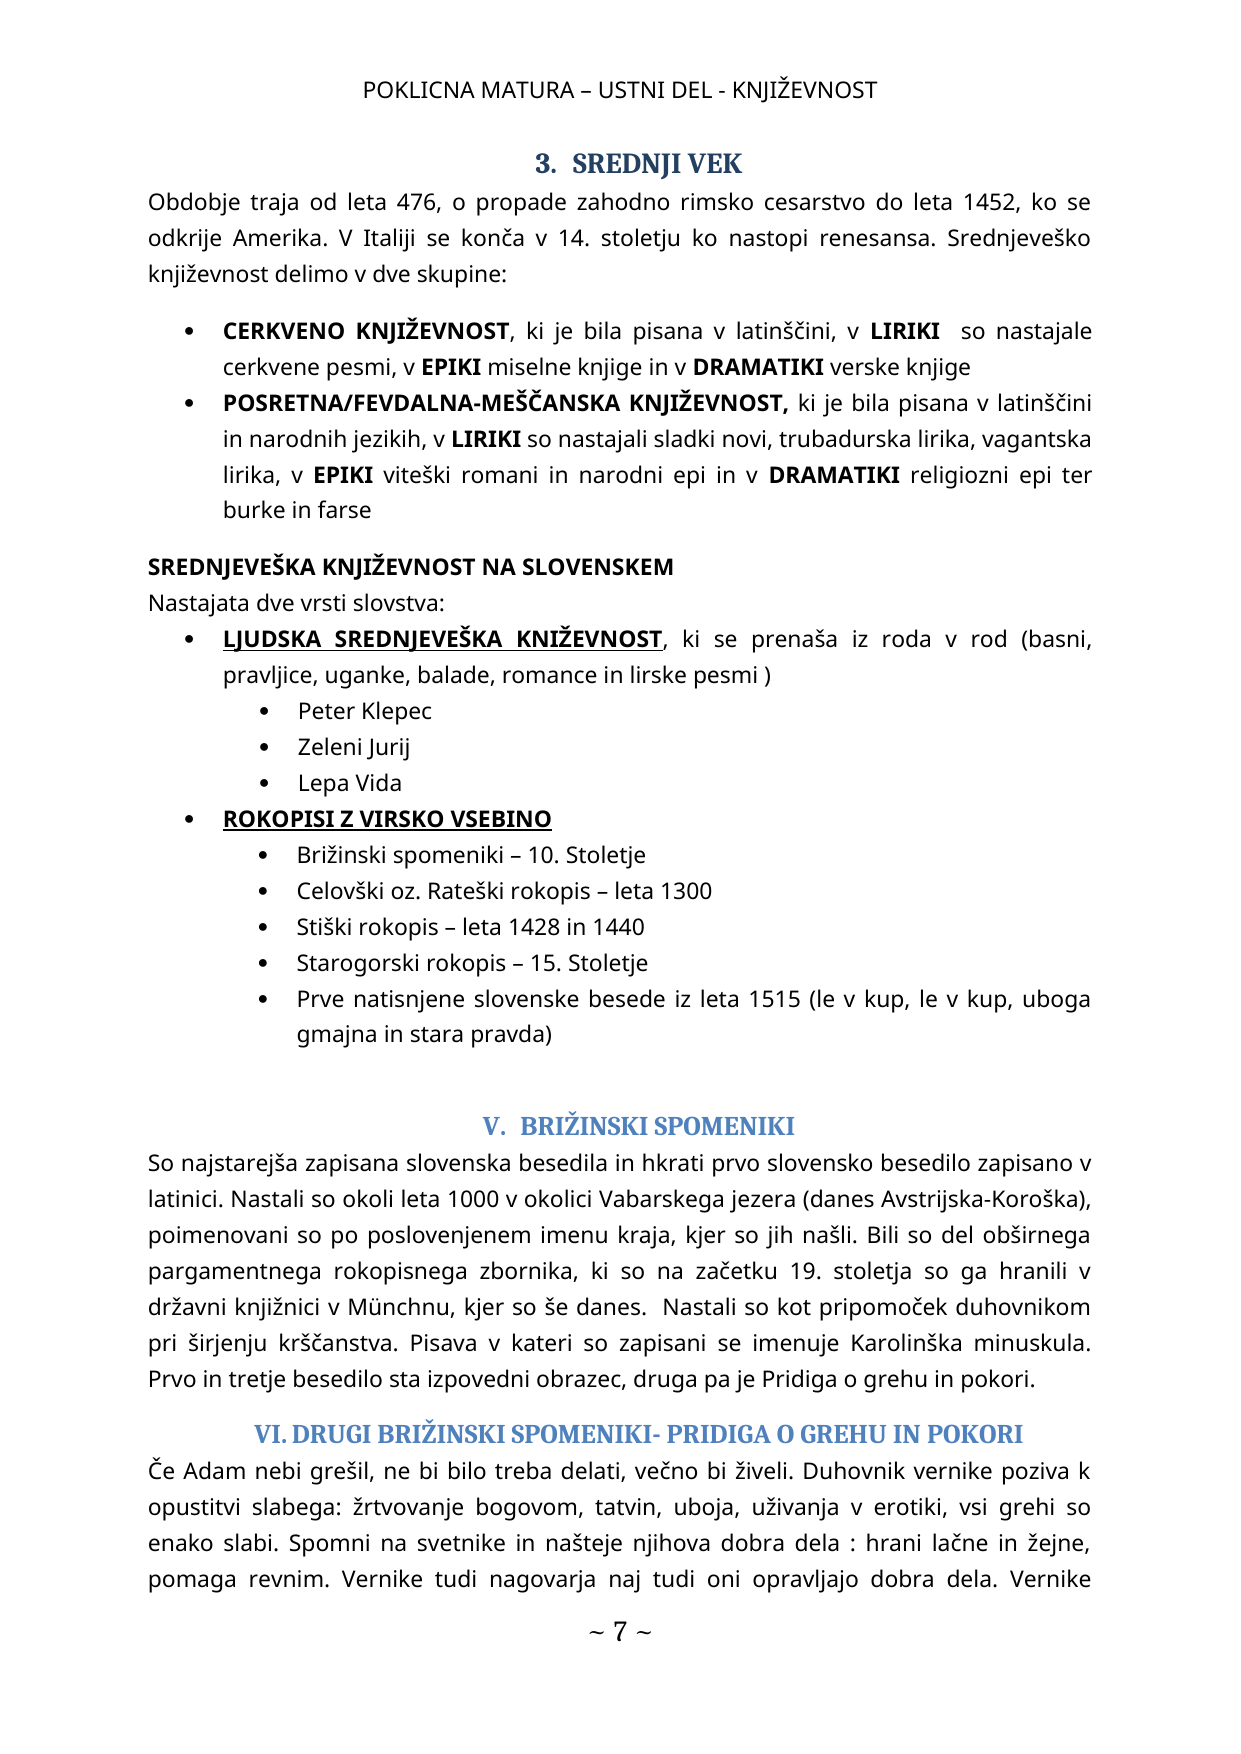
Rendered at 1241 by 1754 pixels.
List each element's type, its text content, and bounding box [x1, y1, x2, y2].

list POSRETNA/FEVDALNA-MEŠČANSKA KNJIŽEVNOST, ki je bila pisana v latinščini in narodnih jezikih, v LIRIKI so nastajali sladki novi, trubadurska lirika, vagantska lirika, v EPIKI viteški romani in narodni epi in v DRAMATIKI religiozni epi ter burke in farse [185, 387, 1093, 526]
text SREDNJEVEŠKA KNJIŽEVNOST NA SLOVENSKEM [148, 551, 1093, 582]
list Prve natisnjene slovenske besede iz leta 1515 (le v kup, le v kup, uboga gmajna in stara pravda) [259, 982, 1093, 1050]
list Starogorski rokopis – 15. Stoletje [259, 947, 1093, 978]
list Stiški rokopis – leta 1428 in 1440 [259, 911, 1093, 942]
list Peter Klepec [260, 695, 1093, 726]
list Celovški oz. Rateški rokopis – leta 1300 [259, 875, 1093, 906]
list CERKVENO KNJIŽEVNOST, ki je bila pisana v latinščini, v LIRIKI so nastajale cerkvene pesmi, v EPIKI miselne knjige in v DRAMATIKI verske knjige [185, 315, 1093, 382]
list ROKOPISI Z VIRSKO VSEBINO [185, 803, 1093, 834]
subtitle DRUGI BRIŽINSKI SPOMENIKI- PRIDIGA O GREHU IN POKORI [185, 1419, 1093, 1450]
list LJUDSKA SREDNJEVEŠKA KNIŽEVNOST, ki se prenaša iz roda v rod (basni, pravljice, uganke, balade, romance in lirske pesmi ) [185, 623, 1093, 690]
text So najstarejša zapisana slovenska besedila in hkrati prvo slovensko besedilo zapisano v latinici. Nastali so okoli leta 1000 v okolici Vabarskega jezera (danes Avstrijska-Koroška), poimenovani so po poslovenjenem imenu kraja, kjer so jih našli. Bili so del obširnega pargamentnega rokopisnega zbornika, ki so na začetku 19. stoletja so ga hranili v državni knjižnici v Münchnu, kjer so še danes. Nastali so kot pripomoček duhovnikom pri širjenju krščanstva. Pisava v kateri so zapisani se imenuje Karolinška minuskula. Prvo in tretje besedilo sta izpovedni obrazec, druga pa je Pridiga o grehu in pokori. [148, 1147, 1093, 1394]
list Zeleni Jurij [260, 731, 1093, 762]
subtitle SREDNJI VEK [185, 148, 1093, 181]
text Če Adam nebi grešil, ne bi bilo treba delati, večno bi živeli. Duhovnik vernike poziva k opustitvi slabega: žrtvovanje bogovom, tatvin, uboja, uživanja v erotiki, vsi grehi so enako slabi. Spomni na svetnike in našteje njihova dobra dela : hrani lačne in žejne, pomaga revnim. Vernike tudi nagovarja naj tudi oni opravljajo dobra dela. Vernike [148, 1455, 1093, 1594]
list Brižinski spomeniki – 10. Stoletje [259, 839, 1093, 870]
subtitle BRIŽINSKI SPOMENIKI [185, 1111, 1093, 1142]
text Obdobje traja od leta 476, o propade zahodno rimsko cesarstvo do leta 1452, ko se odkrije Amerika. V Italiji se konča v 14. stoletju ko nastopi renesansa. Srednjeveško književnost delimo v dve skupine: [148, 186, 1093, 289]
list Lepa Vida [260, 767, 1093, 798]
text Nastajata dve vrsti slovstva: [148, 587, 1093, 618]
